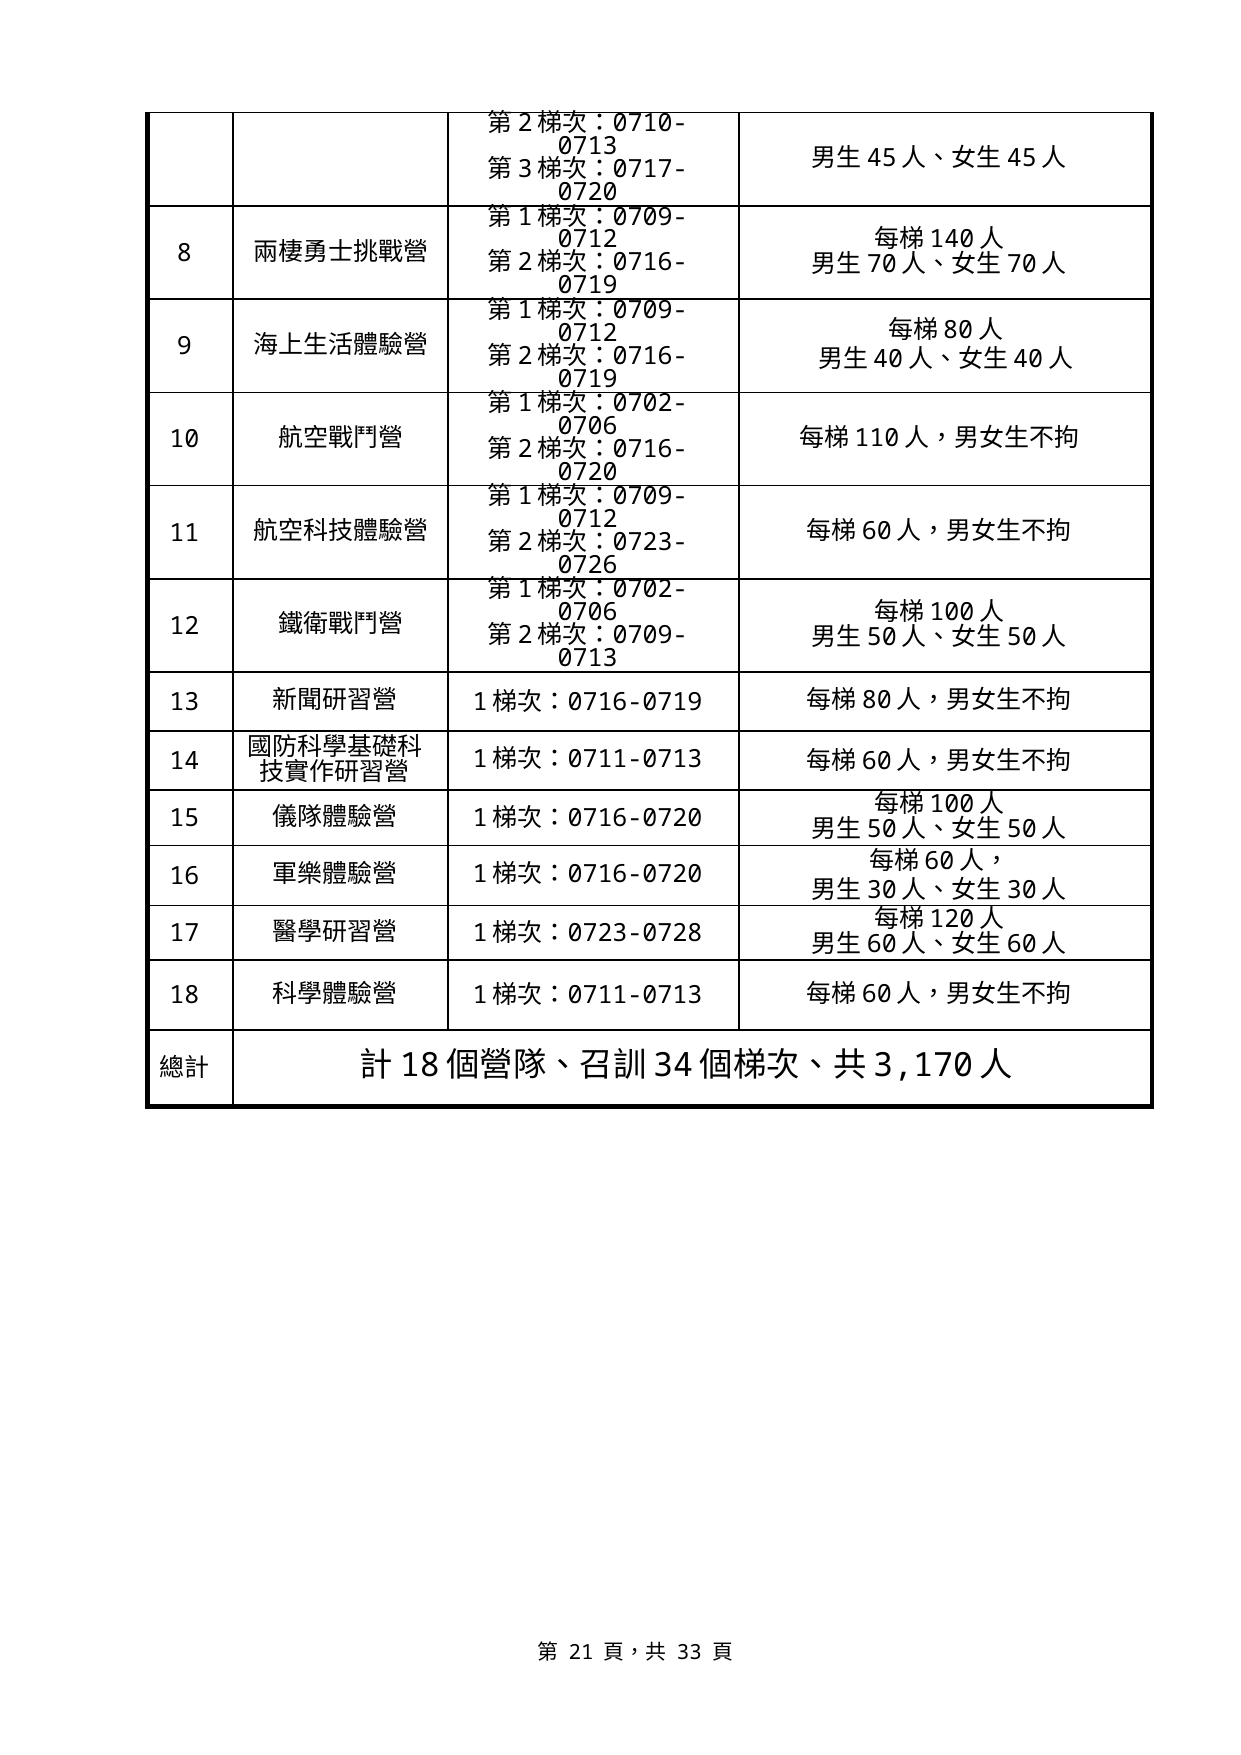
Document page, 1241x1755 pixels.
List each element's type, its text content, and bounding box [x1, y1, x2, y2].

table_cell 第1梯次：0702-0706 第2梯次：0709-0713 [449, 580, 738, 671]
table_cell 9 [150, 300, 232, 392]
table_cell 每梯120人 男生60人、女生60人 [740, 906, 1150, 959]
table_cell 8 [150, 207, 232, 298]
table_cell 17 [150, 906, 232, 959]
table_cell 13 [150, 673, 232, 730]
table_cell 18 [150, 961, 232, 1029]
table_cell 每梯100人 男生50人、女生50人 [740, 580, 1150, 671]
table_cell 11 [150, 486, 232, 578]
table_cell 每梯60人， 男生30人、女生30人 [740, 846, 1150, 904]
table_cell 16 [150, 846, 232, 904]
table_cell 海上生活體驗營 [234, 300, 447, 392]
table_cell 每梯140人 男生70人、女生70人 [740, 207, 1150, 298]
table_cell 航空戰鬥營 [234, 393, 447, 485]
table_cell 國防科學基礎科技實作研習營 [234, 732, 447, 789]
table_cell 第1梯次：0709-0712 第2梯次：0716-0719 [449, 207, 738, 298]
table_cell 1梯次：0716-0719 [449, 673, 738, 730]
table_cell 14 [150, 732, 232, 789]
table_cell 每梯100人 男生50人、女生50人 [740, 791, 1150, 844]
table_cell 第1梯次：0702-0706 第2梯次：0716-0720 [449, 393, 738, 485]
table_cell 軍樂體驗營 [234, 846, 447, 904]
table_cell 1梯次：0711-0713 [449, 961, 738, 1029]
table_cell 新聞研習營 [234, 673, 447, 730]
table_cell 第1梯次：0709-0712 第2梯次：0723-0726 [449, 486, 738, 578]
table_cell 1梯次：0716-0720 [449, 791, 738, 844]
table_cell 醫學研習營 [234, 906, 447, 959]
table_cell 每梯110人，男女生不拘 [740, 393, 1150, 485]
table_cell 每梯60人，男女生不拘 [740, 961, 1150, 1029]
table_cell 每梯60人，男女生不拘 [740, 486, 1150, 578]
table_cell 1梯次：0716-0720 [449, 846, 738, 904]
table_cell 第1梯次：0709-0712 第2梯次：0716-0719 [449, 300, 738, 392]
table_cell 每梯80人 男生40人、女生40人 [740, 300, 1150, 392]
table_cell 總計 [150, 1031, 232, 1104]
table_cell 1梯次：0723-0728 [449, 906, 738, 959]
table_cell 儀隊體驗營 [234, 791, 447, 844]
table_cell [150, 113, 232, 205]
table_cell 兩棲勇士挑戰營 [234, 207, 447, 298]
table_cell 計18個營隊、召訓34個梯次、共3,170人 [234, 1031, 1150, 1104]
table_cell 12 [150, 580, 232, 671]
table_cell 鐵衛戰鬥營 [234, 580, 447, 671]
table_cell 每梯60人，男女生不拘 [740, 732, 1150, 789]
table_cell 科學體驗營 [234, 961, 447, 1029]
table_cell 每梯80人，男女生不拘 [740, 673, 1150, 730]
table_cell [234, 113, 447, 205]
table_cell 1梯次：0711-0713 [449, 732, 738, 789]
table_cell 第2梯次：0710-0713 第3梯次：0717-0720 [449, 113, 738, 205]
table_cell 航空科技體驗營 [234, 486, 447, 578]
table_cell 15 [150, 791, 232, 844]
table_cell 男生45人、女生45人 [740, 113, 1150, 205]
table_cell 10 [150, 393, 232, 485]
